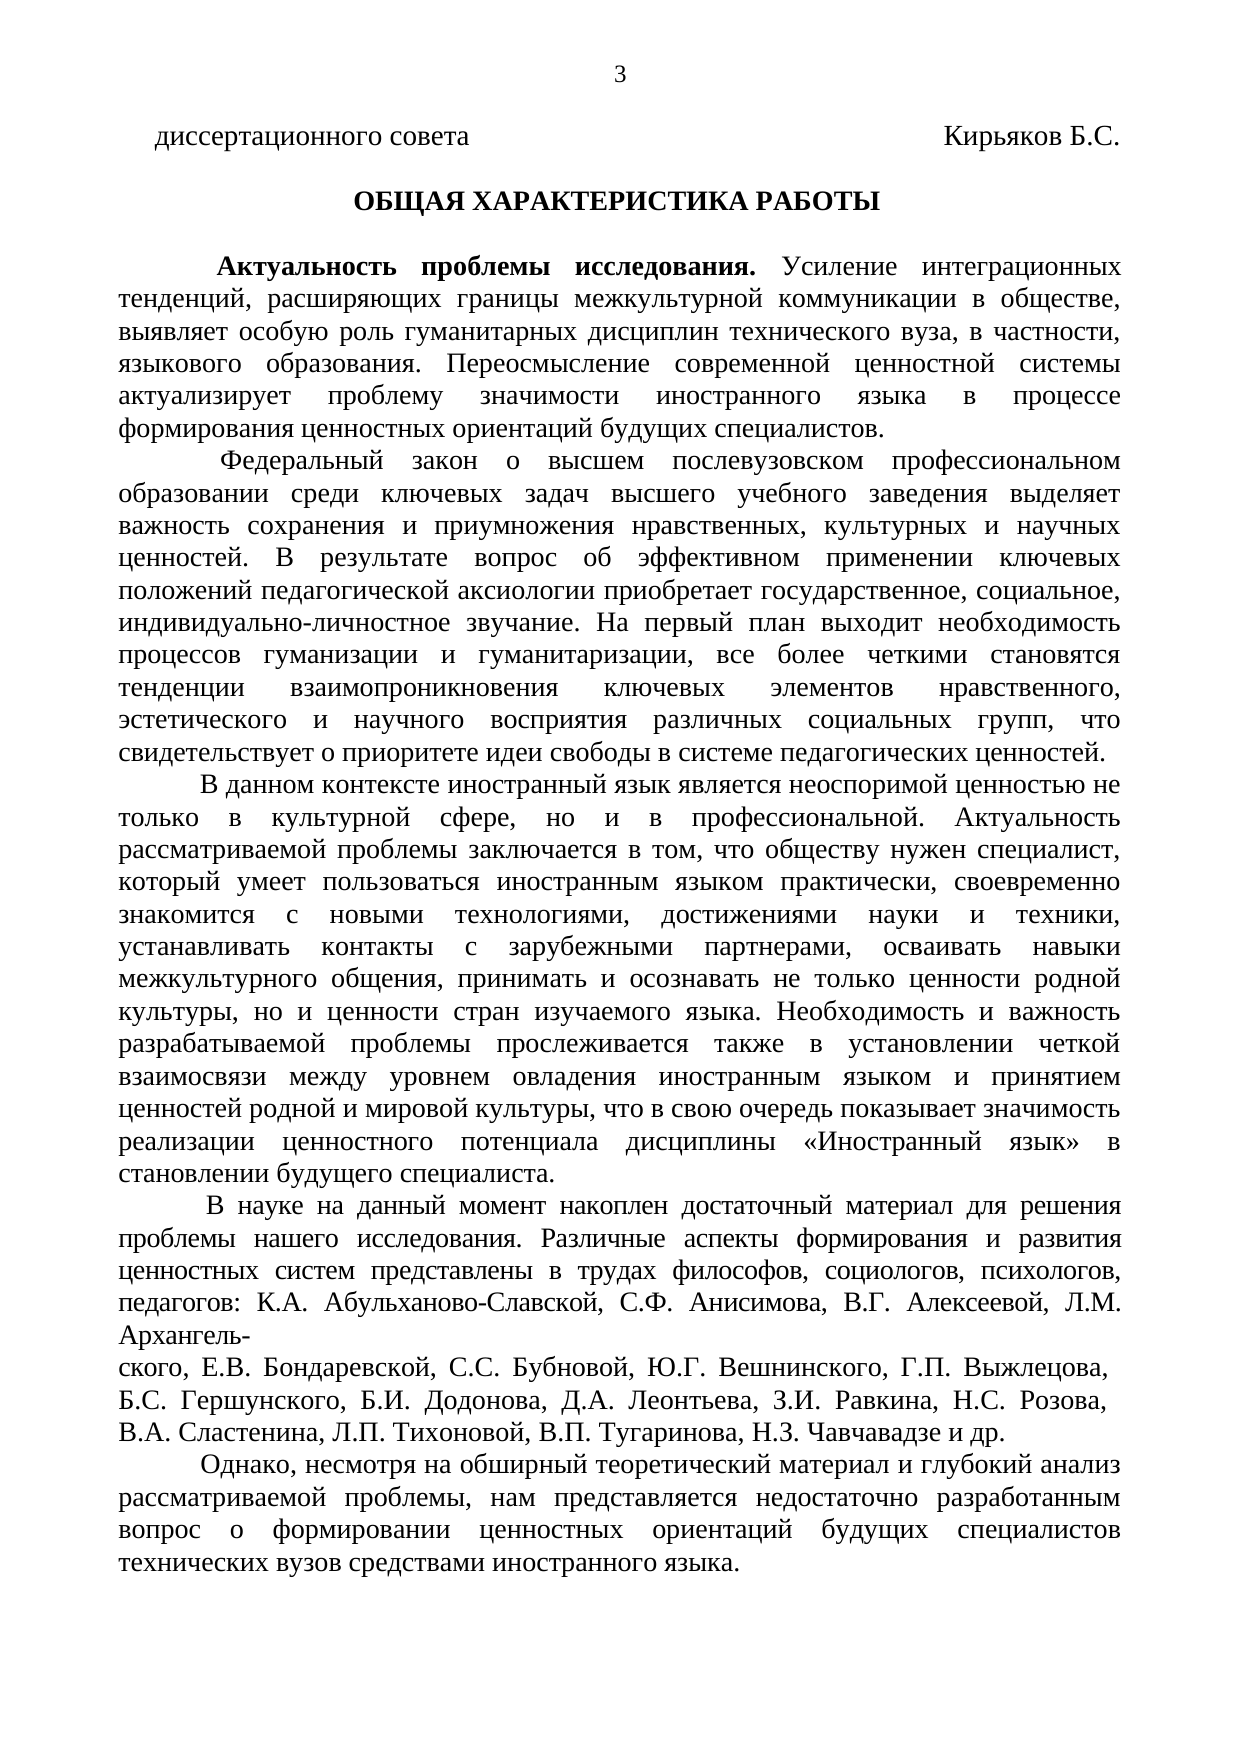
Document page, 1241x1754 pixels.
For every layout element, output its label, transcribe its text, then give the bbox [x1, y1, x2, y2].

text Актуальность проблемы исследования. Усиление интеграционных тенденций, расширяющих границы межкультурной коммуникации в обществе, выявляет особую роль гуманитарных дисциплин технического вуза, в частности, языкового образования. Переосмысление современной ценностной системы актуализирует проблему значимости иностранного языка в процессе формирования ценностных ориентаций будущих специалистов. [118, 249, 1122, 443]
text В данном контексте иностранный язык является неоспоримой ценностью не только в культурной сфере, но и в профессиональной. Актуальность рассматриваемой проблемы заключается в том, что обществу нужен специалист, который умеет пользоваться иностранным языком практически, своевременно знакомится с новыми технологиями, достижениями науки и техники, устанавливать контакты с зарубежными партнерами, осваивать навыки межкультурного общения, принимать и осознавать не только ценности родной культуры, но и ценности стран изучаемого языка. Необходимость и важность разрабатываемой проблемы прослеживается также в установлении четкой взаимосвязи между уровнем овладения иностранным языком и принятием ценностей родной и мировой культуры, что в свою очередь показывает значимость реализации ценностного потенциала дисциплины «Иностранный язык» в становлении будущего специалиста. [118, 767, 1122, 1188]
text Однако, несмотря на обширный теоретический материал и глубокий анализ рассматриваемой проблемы, нам представляется недостаточно разработанным вопрос о формировании ценностных ориентаций будущих специалистов технических вузов средствами иностранного языка. [118, 1447, 1122, 1577]
text ОБЩАЯ ХАРАКТЕРИСТИКА РАБОТЫ [118, 184, 1122, 216]
text диссертационного совета Кирьяков Б.С. [118, 118, 1122, 152]
text В науке на данный момент накоплен достаточный материал для решения проблемы нашего исследования. Различные аспекты формирования и развития ценностных систем представлены в трудах философов, социологов, психологов, педагогов: К.А. Абульханово-Славской, С.Ф. Анисимова, В.Г. Алексеевой, Л.М. Архангель- ского, Е.В. Бондаревской, С.С. Бубновой, Ю.Г. Вешнинского, Г.П. Выжлецова, Б.С. Гершунского, Б.И. Додонова, Д.А. Леонтьева, З.И. Равкина, Н.С. Розова, В.А. Сластенина, Л.П. Тихоновой, В.П. Тугаринова, Н.З. Чавчавадзе и др. [118, 1188, 1122, 1447]
text Федеральный закон о высшем послевузовском профессиональном образовании среди ключевых задач высшего учебного заведения выделяет важность сохранения и приумножения нравственных, культурных и научных ценностей. В результате вопрос об эффективном применении ключевых положений педагогической аксиологии приобретает государственное, социальное, индивидуально-личностное звучание. На первый план выходит необходимость процессов гуманизации и гуманитаризации, все более четкими становятся тенденции взаимопроникновения ключевых элементов нравственного, эстетического и научного восприятия различных социальных групп, что свидетельствует о приоритете идеи свободы в системе педагогических ценностей. [118, 443, 1122, 767]
